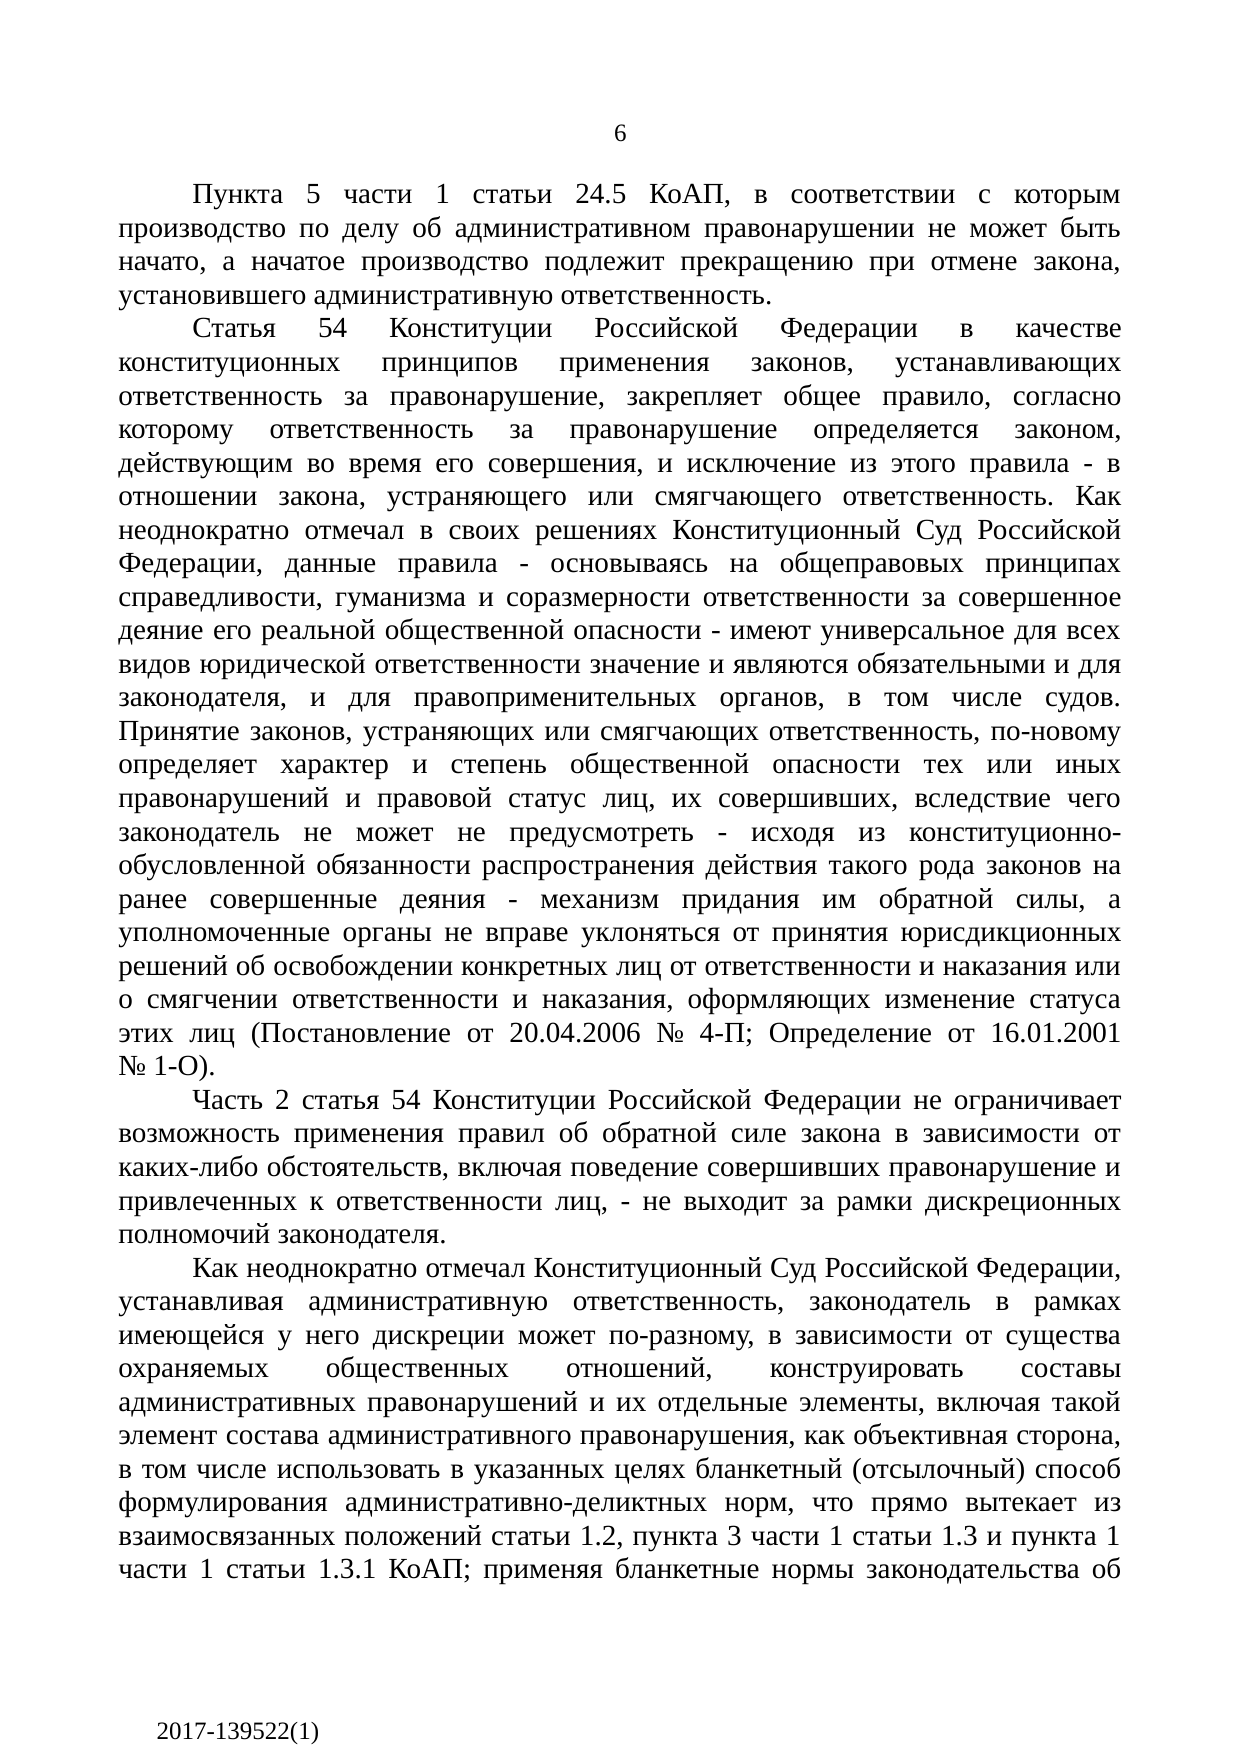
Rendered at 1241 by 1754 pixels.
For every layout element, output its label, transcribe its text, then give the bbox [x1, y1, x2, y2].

text Часть 2 статья 54 Конституции Российской Федерации не ограничивает возможность применения правил об обратной силе закона в зависимости от каких-либо обстоятельств, включая поведение совершивших правонарушение и привлеченных к ответственности лиц, - не выходит за рамки дискреционных полномочий законодателя. [118, 1082, 1122, 1250]
text Пункта 5 части 1 статьи 24.5 КоАП, в соответствии с которым производство по делу об административном правонарушении не может быть начато, а начатое производство подлежит прекращению при отмене закона, установившего административную ответственность. [118, 176, 1122, 311]
text Как неоднократно отмечал Конституционный Суд Российской Федерации, устанавливая административную ответственность, законодатель в рамках имеющейся у него дискреции может по-разному, в зависимости от существа охраняемых общественных отношений, конструировать составы административных правонарушений и их отдельные элементы, включая такой элемент состава административного правонарушения, как объективная сторона, в том числе использовать в указанных целях бланкетный (отсылочный) способ формулирования административно-деликтных норм, что прямо вытекает из взаимосвязанных положений статьи 1.2, пункта 3 части 1 статьи 1.3 и пункта 1 части 1 статьи 1.3.1 КоАП; применяя бланкетные нормы законодательства об [118, 1250, 1122, 1585]
text Статья 54 Конституции Российской Федерации в качестве конституционных принципов применения законов, устанавливающих ответственность за правонарушение, закрепляет общее правило, согласно которому ответственность за правонарушение определяется законом, действующим во время его совершения, и исключение из этого правила - в отношении закона, устраняющего или смягчающего ответственность. Как неоднократно отмечал в своих решениях Конституционный Суд Российской Федерации, данные правила - основываясь на общеправовых принципах справедливости, гуманизма и соразмерности ответственности за совершенное деяние его реальной общественной опасности - имеют универсальное для всех видов юридической ответственности значение и являются обязательными и для законодателя, и для правоприменительных органов, в том числе судов. Принятие законов, устраняющих или смягчающих ответственность, по-новому определяет характер и степень общественной опасности тех или иных правонарушений и правовой статус лиц, их совершивших, вследствие чего законодатель не может не предусмотреть - исходя из конституционно-обусловленной обязанности распространения действия такого рода законов на ранее совершенные деяния - механизм придания им обратной силы, а уполномоченные органы не вправе уклоняться от принятия юрисдикционных решений об освобождении конкретных лиц от ответственности и наказания или о смягчении ответственности и наказания, оформляющих изменение статуса этих лиц (Постановление от 20.04.2006 № 4-П; Определение от 16.01.2001 № 1-О). [118, 311, 1122, 1082]
